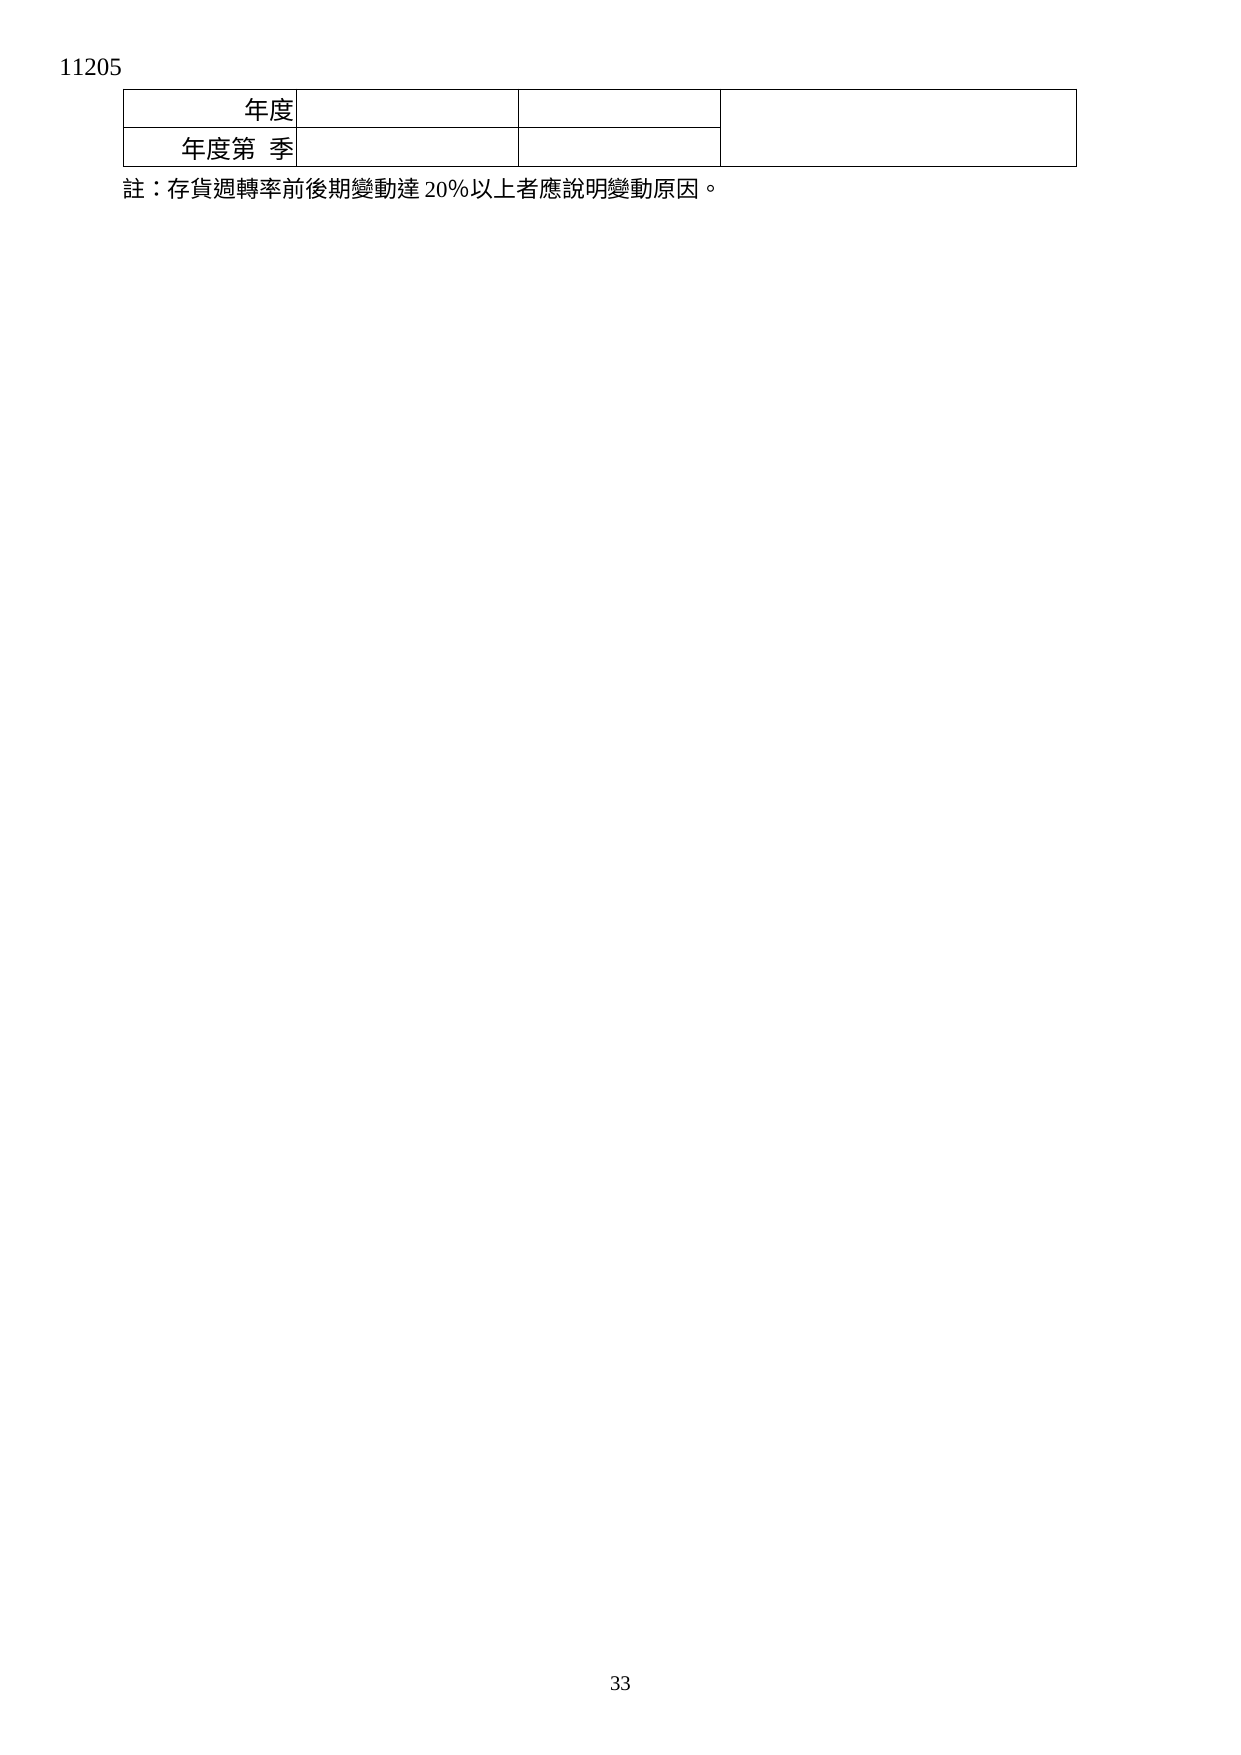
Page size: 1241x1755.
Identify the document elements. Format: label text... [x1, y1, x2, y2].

table_cell [297, 128, 518, 166]
text 註：存貨週轉率前後期變動達20％以上者應說明變動原因。 [122, 167, 1181, 204]
table_header [721, 90, 1076, 166]
table_header [1077, 89, 1119, 166]
table_cell [297, 90, 518, 127]
table_cell 年度 [124, 90, 296, 127]
table_cell 年度第 季 [124, 128, 296, 166]
table_cell [519, 90, 720, 127]
table_cell [519, 128, 720, 166]
